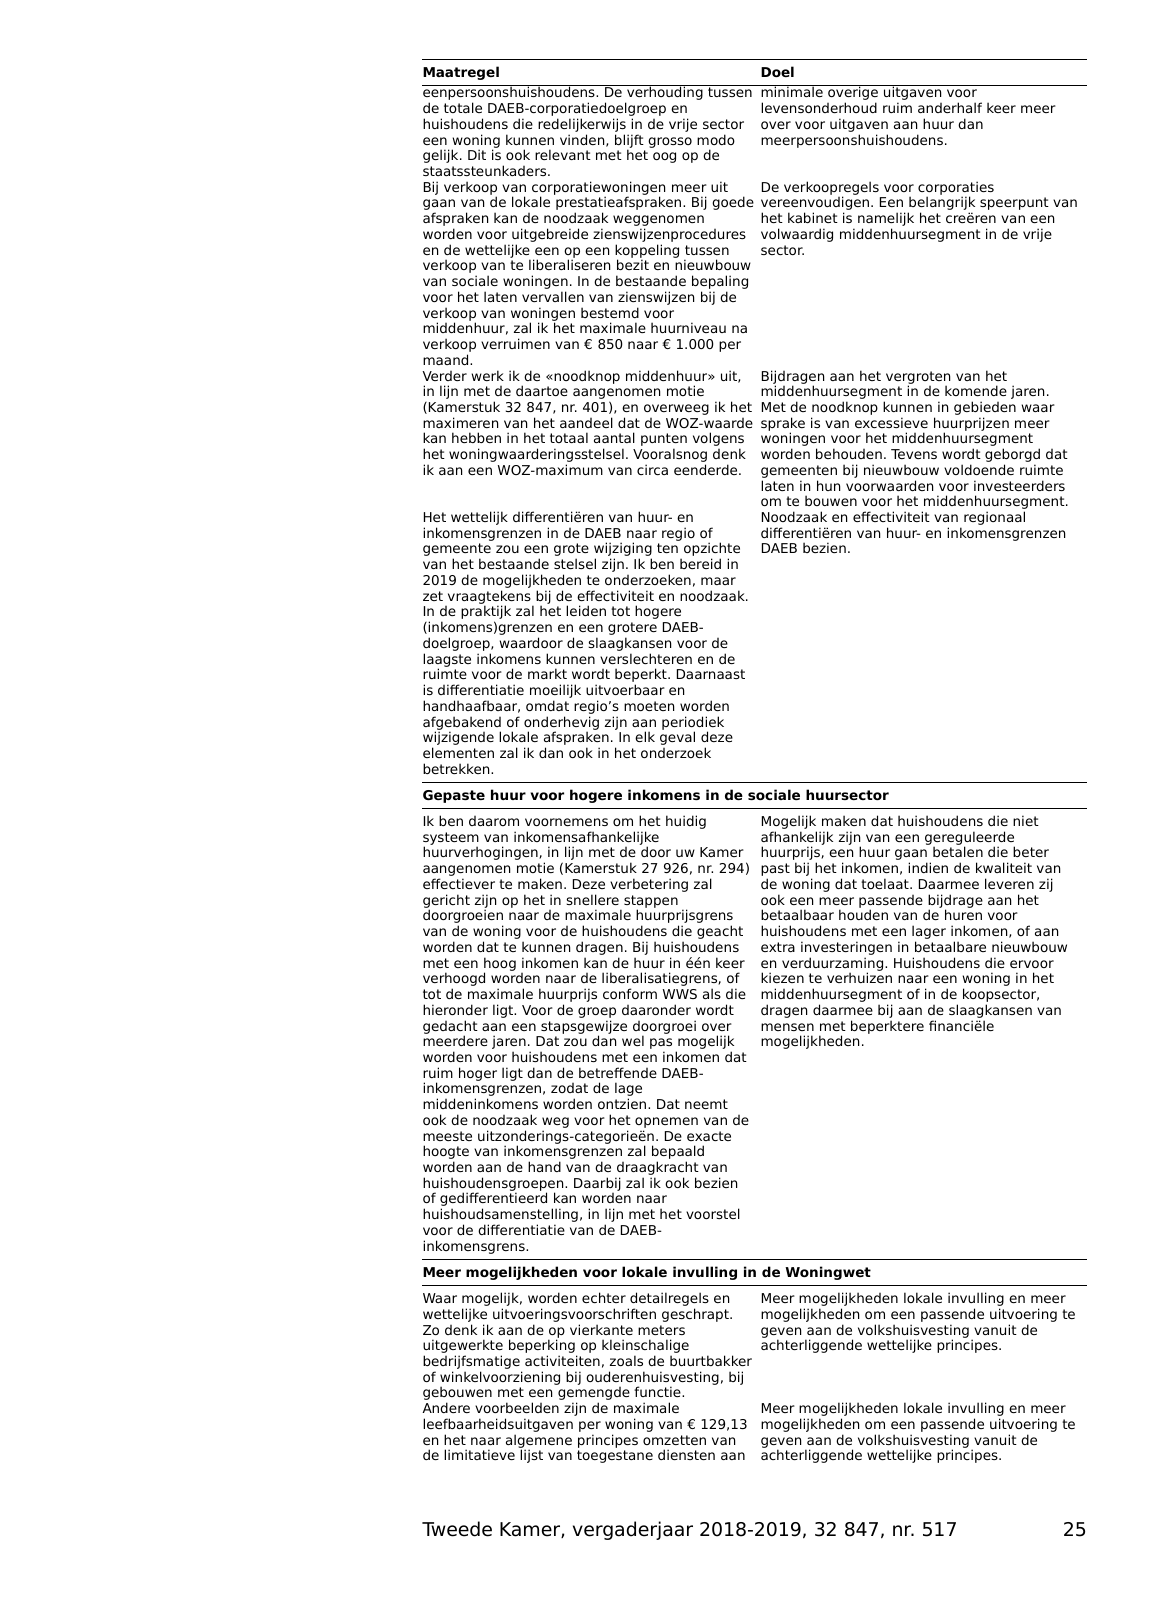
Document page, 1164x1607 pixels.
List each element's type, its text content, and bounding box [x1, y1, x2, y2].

table_cell Andere voorbeelden zijn de maximale leefbaarheidsuitgaven per woning van € 129,13 en het naar algemene principes omzetten van de limitatieve lijst van toegestane diensten aan [422, 1401, 754, 1464]
table_cell Meer mogelijkheden lokale invulling en meer mogelijkheden om een passende uitvoering te geven aan de volkshuisvesting vanuit de achterliggende wettelijke principes. [754, 1401, 1087, 1464]
table_cell Meer mogelijkheden lokale invulling en meer mogelijkheden om een passende uitvoering te geven aan de volkshuisvesting vanuit de achterliggende wettelijke principes. [754, 1286, 1087, 1401]
table_cell minimale overige uitgaven voor levensonderhoud ruim anderhalf keer meer over voor uitgaven aan huur dan meerpersoonshuishoudens. [754, 86, 1087, 179]
table_cell Het wettelijk differentiëren van huur- en inkomensgrenzen in de DAEB naar regio of gemeente zou een grote wijziging ten opzichte van het bestaande stelsel zijn. Ik ben bereid in 2019 de mogelijkheden te onderzoeken, maar zet vraagtekens bij de effectiviteit en noodzaak. In de praktijk zal het leiden tot hogere (inkomens)grenzen en een grotere DAEB-doelgroep, waardoor de slaagkansen voor de laagste inkomens kunnen verslechteren en de ruimte voor de markt wordt beperkt. Daarnaast is differentiatie moeilijk uitvoerbaar en handhaafbaar, omdat regio’s moeten worden afgebakend of onderhevig zijn aan periodiek wijzigende lokale afspraken. In elk geval deze elementen zal ik dan ook in het onderzoek betrekken. [422, 510, 754, 782]
table_cell Bijdragen aan het vergroten van het middenhuursegment in de komende jaren. Met de noodknop kunnen in gebieden waar sprake is van excessieve huurprijzen meer woningen voor het middenhuursegment worden behouden. Tevens wordt geborgd dat gemeenten bij nieuwbouw voldoende ruimte laten in hun voorwaarden voor investeerders om te bouwen voor het middenhuursegment. [754, 368, 1087, 510]
table_header Doel [754, 60, 1087, 85]
table_cell Ik ben daarom voornemens om het huidig systeem van inkomensafhankelijke huurverhogingen, in lijn met de door uw Kamer aangenomen motie (Kamerstuk 27 926, nr. 294) effectiever te maken. Deze verbetering zal gericht zijn op het in snellere stappen doorgroeien naar de maximale huurprijsgrens van de woning voor de huishoudens die geacht worden dat te kunnen dragen. Bij huishoudens met een hoog inkomen kan de huur in één keer verhoogd worden naar de liberalisatiegrens, of tot de maximale huurprijs conform WWS als die hieronder ligt. Voor de groep daaronder wordt gedacht aan een stapsgewijze doorgroei over meerdere jaren. Dat zou dan wel pas mogelijk worden voor huishoudens met een inkomen dat ruim hoger ligt dan de betreffende DAEB-inkomensgrenzen, zodat de lage middeninkomens worden ontzien. Dat neemt ook de noodzaak weg voor het opnemen van de meeste uitzonderings-categorieën. De exacte hoogte van inkomensgrenzen zal bepaald worden aan de hand van de draagkracht van huishoudensgroepen. Daarbij zal ik ook bezien of gedifferentieerd kan worden naar huishoudsamenstelling, in lijn met het voorstel voor de differentiatie van de DAEB-inkomensgrens. [422, 809, 754, 1259]
table_cell eenpersoonshuishoudens. De verhouding tussen de totale DAEB-corporatiedoelgroep en huishoudens die redelijkerwijs in de vrije sector een woning kunnen vinden, blijft grosso modo gelijk. Dit is ook relevant met het oog op de staatssteunkaders. [422, 86, 754, 179]
table_cell De verkoopregels voor corporaties vereenvoudigen. Een belangrijk speerpunt van het kabinet is namelijk het creëren van een volwaardig middenhuursegment in de vrije sector. [754, 180, 1087, 368]
table_cell Bij verkoop van corporatiewoningen meer uit gaan van de lokale prestatieafspraken. Bij goede afspraken kan de noodzaak weggenomen worden voor uitgebreide zienswijzenprocedures en de wettelijke een op een koppeling tussen verkoop van te liberaliseren bezit en nieuwbouw van sociale woningen. In de bestaande bepaling voor het laten vervallen van zienswijzen bij de verkoop van woningen bestemd voor middenhuur, zal ik het maximale huurniveau na verkoop verruimen van € 850 naar € 1.000 per maand. [422, 180, 754, 368]
table_cell Noodzaak en effectiviteit van regionaal differentiëren van huur- en inkomensgrenzen DAEB bezien. [754, 510, 1087, 782]
table_cell Meer mogelijkheden voor lokale invulling in de Woningwet [422, 1260, 1087, 1285]
table_header Maatregel [422, 60, 754, 85]
table_cell Gepaste huur voor hogere inkomens in de sociale huursector [422, 783, 1087, 808]
table_cell Verder werk ik de «noodknop middenhuur» uit, in lijn met de daartoe aangenomen motie (Kamerstuk 32 847, nr. 401), en overweeg ik het maximeren van het aandeel dat de WOZ-waarde kan hebben in het totaal aantal punten volgens het woningwaarderingsstelsel. Vooralsnog denk ik aan een WOZ-maximum van circa eenderde. [422, 368, 754, 510]
table_cell Waar mogelijk, worden echter detailregels en wettelijke uitvoeringsvoorschriften geschrapt. Zo denk ik aan de op vierkante meters uitgewerkte beperking op kleinschalige bedrijfsmatige activiteiten, zoals de buurtbakker of winkelvoorziening bij ouderenhuisvesting, bij gebouwen met een gemengde functie. [422, 1286, 754, 1401]
table_cell Mogelijk maken dat huishoudens die niet afhankelijk zijn van een gereguleerde huurprijs, een huur gaan betalen die beter past bij het inkomen, indien de kwaliteit van de woning dat toelaat. Daarmee leveren zij ook een meer passende bijdrage aan het betaalbaar houden van de huren voor huishoudens met een lager inkomen, of aan extra investeringen in betaalbare nieuwbouw en verduurzaming. Huishoudens die ervoor kiezen te verhuizen naar een woning in het middenhuursegment of in de koopsector, dragen daarmee bij aan de slaagkansen van mensen met beperktere financiële mogelijkheden. [754, 809, 1087, 1259]
